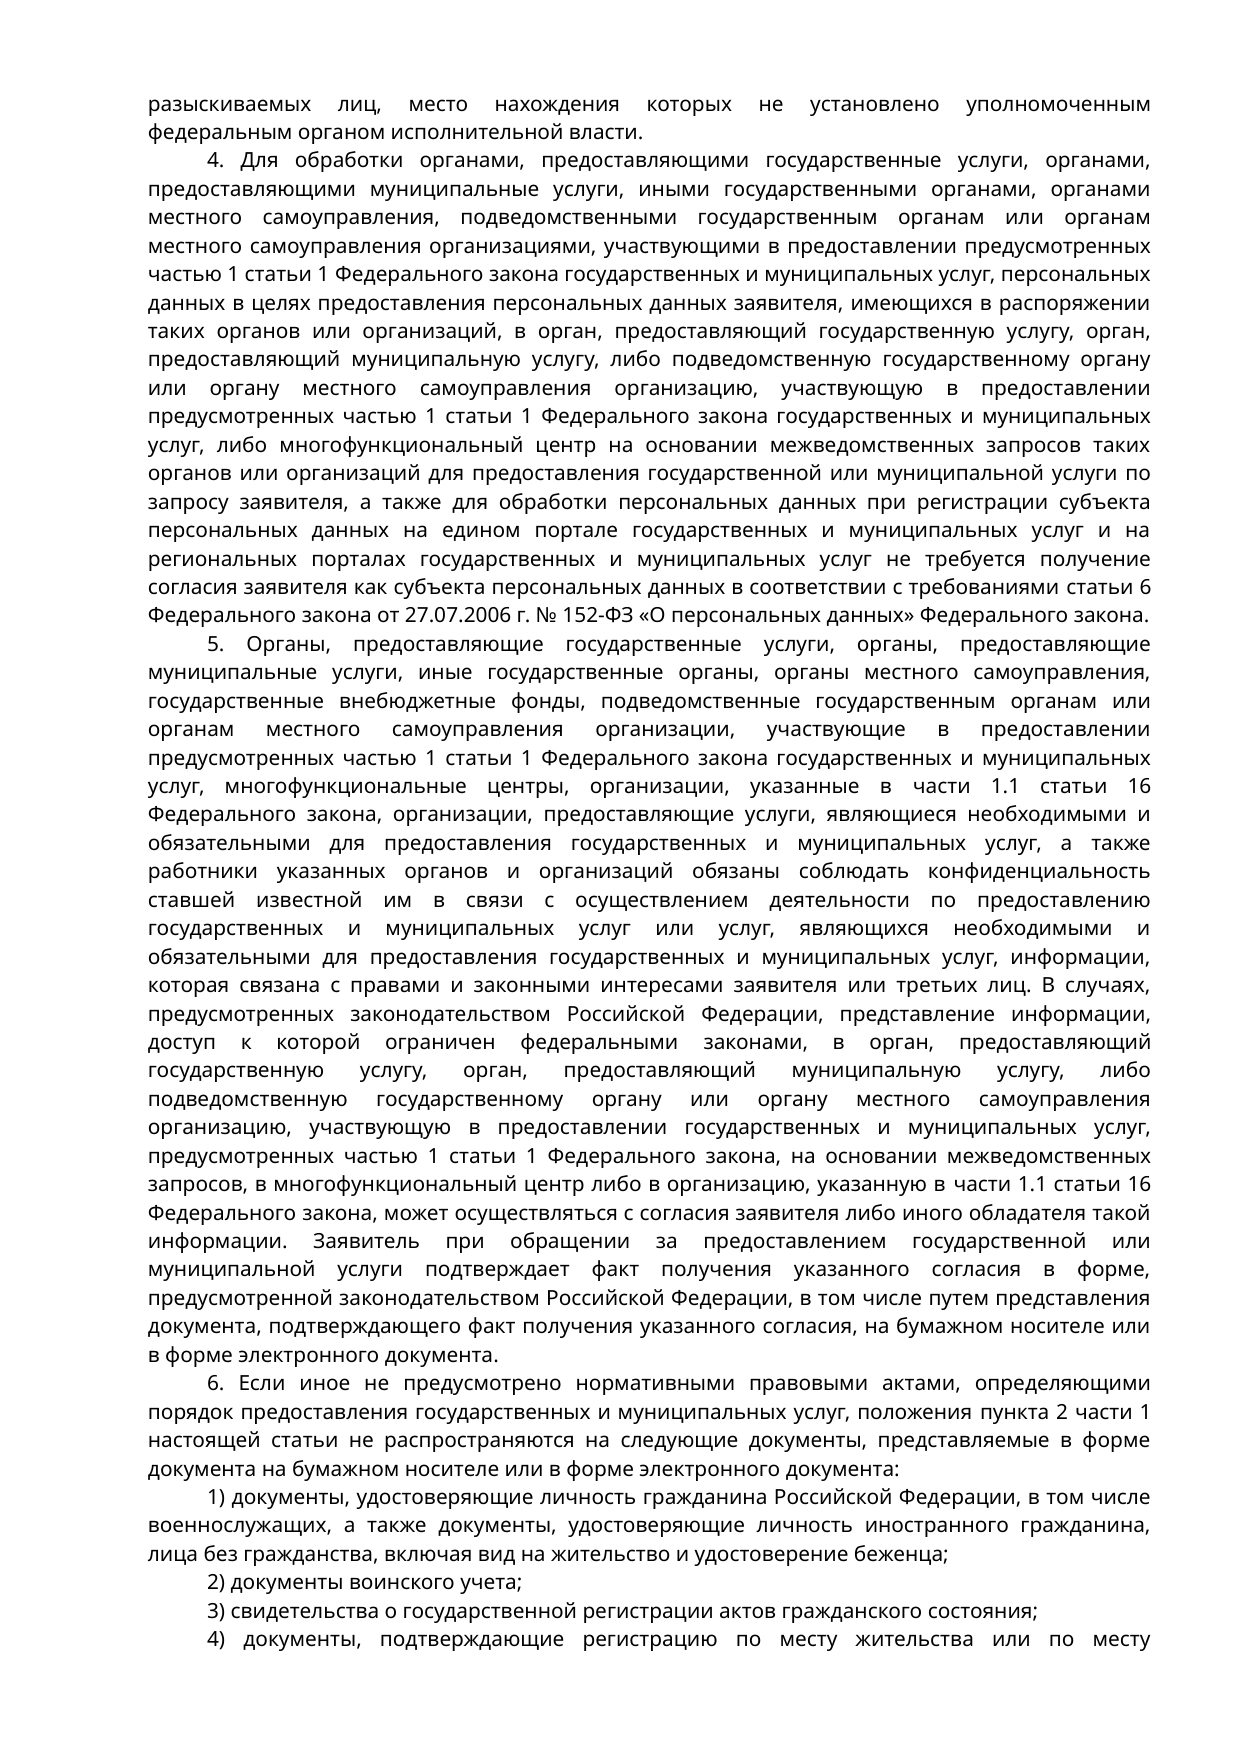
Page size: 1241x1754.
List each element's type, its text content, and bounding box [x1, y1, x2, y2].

text 4. Для обработки органами, предоставляющими государственные услуги, органами, предоставляющими муниципальные услуги, иными государственными органами, органами местного самоуправления, подведомственными государственным органам или органам местного самоуправления организациями, участвующими в предоставлении предусмотренных частью 1 статьи 1 Федерального закона государственных и муниципальных услуг, персональных данных в целях предоставления персональных данных заявителя, имеющихся в распоряжении таких органов или организаций, в орган, предоставляющий государственную услугу, орган, предоставляющий муниципальную услугу, либо подведомственную государственному органу или органу местного самоуправления организацию, участвующую в предоставлении предусмотренных частью 1 статьи 1 Федерального закона государственных и муниципальных услуг, либо многофункциональный центр на основании межведомственных запросов таких органов или организаций для предоставления государственной или муниципальной услуги по запросу заявителя, а также для обработки персональных данных при регистрации субъекта персональных данных на едином портале государственных и муниципальных услуг и на региональных порталах государственных и муниципальных услуг не требуется получение согласия заявителя как субъекта персональных данных в соответствии с требованиями статьи 6 Федерального закона от 27.07.2006 г. № 152-ФЗ «О персональных данных» Федерального закона. [148, 146, 1152, 629]
text 2) документы воинского учета; [148, 1567, 1152, 1596]
text 5. Органы, предоставляющие государственные услуги, органы, предоставляющие муниципальные услуги, иные государственные органы, органы местного самоуправления, государственные внебюджетные фонды, подведомственные государственным органам или органам местного самоуправления организации, участвующие в предоставлении предусмотренных частью 1 статьи 1 Федерального закона государственных и муниципальных услуг, многофункциональные центры, организации, указанные в части 1.1 статьи 16 Федерального закона, организации, предоставляющие услуги, являющиеся необходимыми и обязательными для предоставления государственных и муниципальных услуг, а также работники указанных органов и организаций обязаны соблюдать конфиденциальность ставшей известной им в связи с осуществлением деятельности по предоставлению государственных и муниципальных услуг или услуг, являющихся необходимыми и обязательными для предоставления государственных и муниципальных услуг, информации, которая связана с правами и законными интересами заявителя или третьих лиц. В случаях, предусмотренных законодательством Российской Федерации, представление информации, доступ к которой ограничен федеральными законами, в орган, предоставляющий государственную услугу, орган, предоставляющий муниципальную услугу, либо подведомственную государственному органу или органу местного самоуправления организацию, участвующую в предоставлении государственных и муниципальных услуг, предусмотренных частью 1 статьи 1 Федерального закона, на основании межведомственных запросов, в многофункциональный центр либо в организацию, указанную в части 1.1 статьи 16 Федерального закона, может осуществляться с согласия заявителя либо иного обладателя такой информации. Заявитель при обращении за предоставлением государственной или муниципальной услуги подтверждает факт получения указанного согласия в форме, предусмотренной законодательством Российской Федерации, в том числе путем представления документа, подтверждающего факт получения указанного согласия, на бумажном носителе или в форме электронного документа. [148, 629, 1152, 1368]
text разыскиваемых лиц, место нахождения которых не установлено уполномоченным федеральным органом исполнительной власти. [148, 89, 1152, 146]
text 6. Если иное не предусмотрено нормативными правовыми актами, определяющими порядок предоставления государственных и муниципальных услуг, положения пункта 2 части 1 настоящей статьи не распространяются на следующие документы, представляемые в форме документа на бумажном носителе или в форме электронного документа: [148, 1368, 1152, 1482]
text 3) свидетельства о государственной регистрации актов гражданского состояния; [148, 1596, 1152, 1624]
text 4) документы, подтверждающие регистрацию по месту жительства или по месту [148, 1624, 1152, 1653]
text 1) документы, удостоверяющие личность гражданина Российской Федерации, в том числе военнослужащих, а также документы, удостоверяющие личность иностранного гражданина, лица без гражданства, включая вид на жительство и удостоверение беженца; [148, 1482, 1152, 1567]
